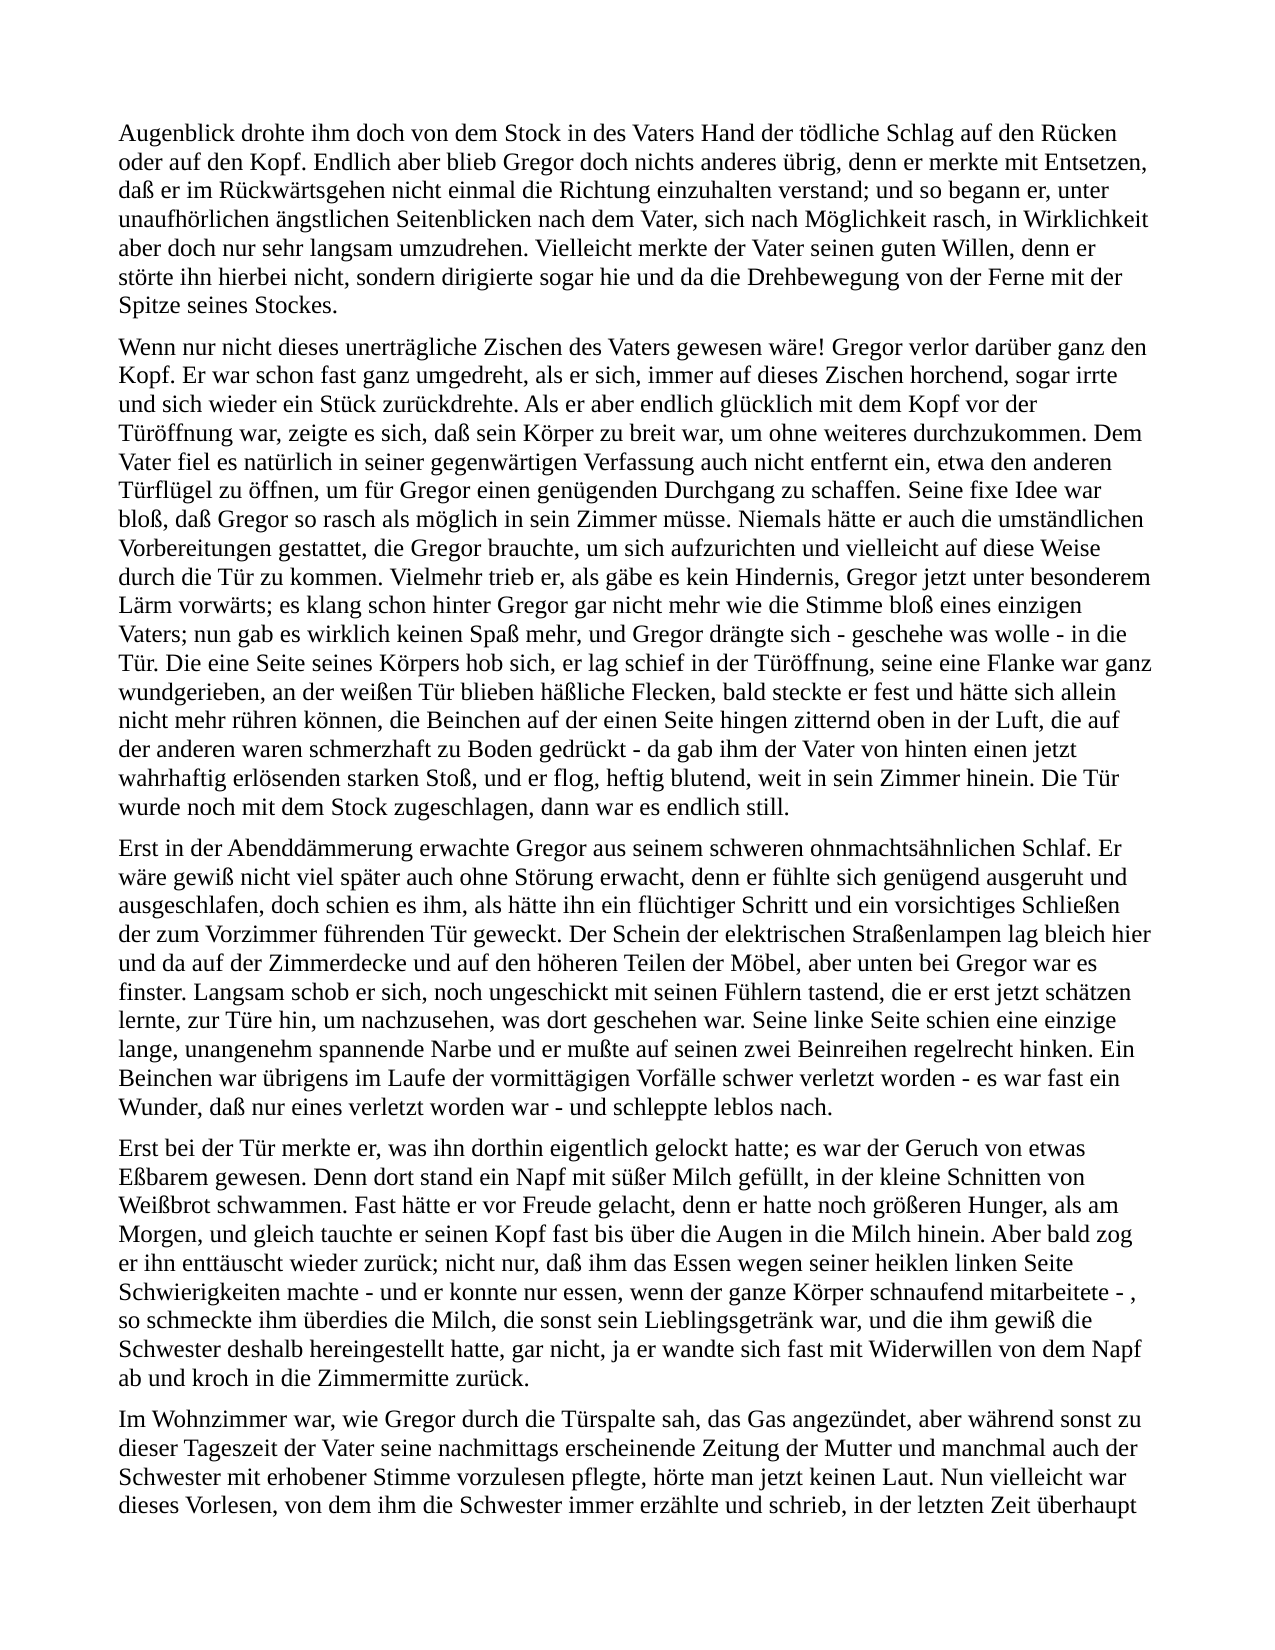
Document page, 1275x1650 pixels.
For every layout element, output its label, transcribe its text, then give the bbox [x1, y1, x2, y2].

text Augenblick drohte ihm doch von dem Stock in des Vaters Hand der tödliche Schlag auf den Rücken oder auf den Kopf. Endlich aber blieb Gregor doch nichts anderes übrig, denn er merkte mit Entsetzen, daß er im Rückwärtsgehen nicht einmal die Richtung einzuhalten verstand; und so begann er, unter unaufhörlichen ängstlichen Seitenblicken nach dem Vater, sich nach Möglichkeit rasch, in Wirklichkeit aber doch nur sehr langsam umzudrehen. Vielleicht merkte der Vater seinen guten Willen, denn er störte ihn hierbei nicht, sondern dirigierte sogar hie und da die Drehbewegung von der Ferne mit der Spitze seines Stockes. [118, 118, 1157, 319]
text Wenn nur nicht dieses unerträgliche Zischen des Vaters gewesen wäre! Gregor verlor darüber ganz den Kopf. Er war schon fast ganz umgedreht, als er sich, immer auf dieses Zischen horchend, sogar irrte und sich wieder ein Stück zurückdrehte. Als er aber endlich glücklich mit dem Kopf vor der Türöffnung war, zeigte es sich, daß sein Körper zu breit war, um ohne weiteres durchzukommen. Dem Vater fiel es natürlich in seiner gegenwärtigen Verfassung auch nicht entfernt ein, etwa den anderen Türflügel zu öffnen, um für Gregor einen genügenden Durchgang zu schaffen. Seine fixe Idee war bloß, daß Gregor so rasch als möglich in sein Zimmer müsse. Niemals hätte er auch die umständlichen Vorbereitungen gestattet, die Gregor brauchte, um sich aufzurichten und vielleicht auf diese Weise durch die Tür zu kommen. Vielmehr trieb er, als gäbe es kein Hindernis, Gregor jetzt unter besonderem Lärm vorwärts; es klang schon hinter Gregor gar nicht mehr wie die Stimme bloß eines einzigen Vaters; nun gab es wirklich keinen Spaß mehr, und Gregor drängte sich - geschehe was wolle - in die Tür. Die eine Seite seines Körpers hob sich, er lag schief in der Türöffnung, seine eine Flanke war ganz wundgerieben, an der weißen Tür blieben häßliche Flecken, bald steckte er fest und hätte sich allein nicht mehr rühren können, die Beinchen auf der einen Seite hingen zitternd oben in der Luft, die auf der anderen waren schmerzhaft zu Boden gedrückt - da gab ihm der Vater von hinten einen jetzt wahrhaftig erlösenden starken Stoß, und er flog, heftig blutend, weit in sein Zimmer hinein. Die Tür wurde noch mit dem Stock zugeschlagen, dann war es endlich still. [118, 332, 1157, 821]
text Erst bei der Tür merkte er, was ihn dorthin eigentlich gelockt hatte; es war der Geruch von etwas Eßbarem gewesen. Denn dort stand ein Napf mit süßer Milch gefüllt, in der kleine Schnitten von Weißbrot schwammen. Fast hätte er vor Freude gelacht, denn er hatte noch größeren Hunger, als am Morgen, und gleich tauchte er seinen Kopf fast bis über die Augen in die Milch hinein. Aber bald zog er ihn enttäuscht wieder zurück; nicht nur, daß ihm das Essen wegen seiner heiklen linken Seite Schwierigkeiten machte - und er konnte nur essen, wenn der ganze Körper schnaufend mitarbeitete - , so schmeckte ihm überdies die Milch, die sonst sein Lieblingsgetränk war, und die ihm gewiß die Schwester deshalb hereingestellt hatte, gar nicht, ja er wandte sich fast mit Widerwillen von dem Napf ab und kroch in die Zimmermitte zurück. [118, 1133, 1157, 1392]
text Erst in der Abenddämmerung erwachte Gregor aus seinem schweren ohnmachtsähnlichen Schlaf. Er wäre gewiß nicht viel später auch ohne Störung erwacht, denn er fühlte sich genügend ausgeruht und ausgeschlafen, doch schien es ihm, als hätte ihn ein flüchtiger Schritt und ein vorsichtiges Schließen der zum Vorzimmer führenden Tür geweckt. Der Schein der elektrischen Straßenlampen lag bleich hier und da auf der Zimmerdecke und auf den höheren Teilen der Möbel, aber unten bei Gregor war es finster. Langsam schob er sich, noch ungeschickt mit seinen Fühlern tastend, die er erst jetzt schätzen lernte, zur Türe hin, um nachzusehen, was dort geschehen war. Seine linke Seite schien eine einzige lange, unangenehm spannende Narbe und er mußte auf seinen zwei Beinreihen regelrecht hinken. Ein Beinchen war übrigens im Laufe der vormittägigen Vorfälle schwer verletzt worden - es war fast ein Wunder, daß nur eines verletzt worden war - und schleppte leblos nach. [118, 833, 1157, 1121]
text Im Wohnzimmer war, wie Gregor durch die Türspalte sah, das Gas angezündet, aber während sonst zu dieser Tageszeit der Vater seine nachmittags erscheinende Zeitung der Mutter und manchmal auch der Schwester mit erhobener Stimme vorzulesen pflegte, hörte man jetzt keinen Laut. Nun vielleicht war dieses Vorlesen, von dem ihm die Schwester immer erzählte und schrieb, in der letzten Zeit überhaupt [118, 1404, 1157, 1519]
